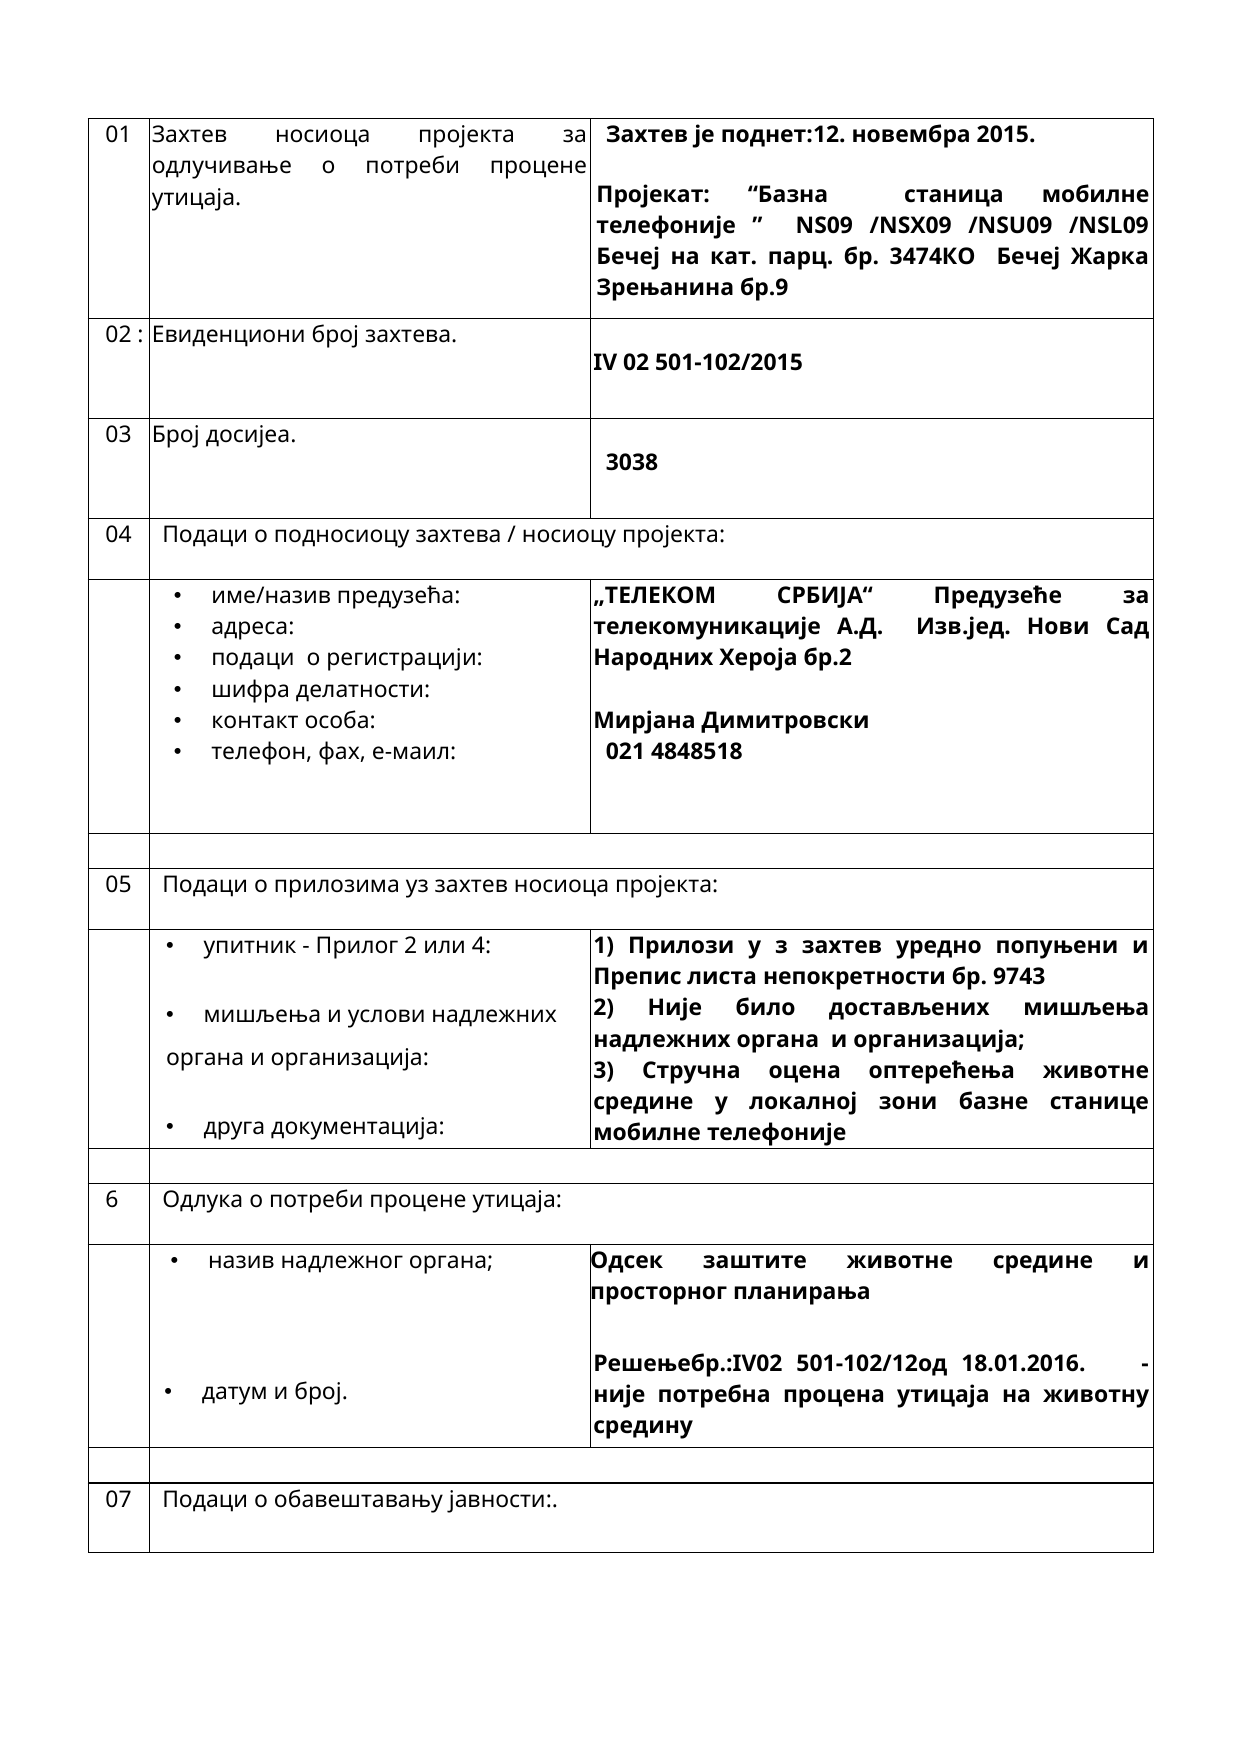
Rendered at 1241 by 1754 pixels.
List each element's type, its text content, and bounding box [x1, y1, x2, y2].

table_cell 02 : [89, 319, 149, 418]
table_cell име/назив предузећа: адреса: подаци о регистрацији: шифра делатности: контакт особа: телефон, фаx, е-маил: [150, 580, 590, 833]
table_cell Подаци о обавештавању јавности:. [150, 1484, 1153, 1552]
table_header Захтев носиоца пројекта за одлучивање о потреби процене утицаја. [150, 119, 590, 318]
table_cell „ТЕЛЕКОМ СРБИЈА“ Предузеће за телекомуникације А.Д. Изв.јед. Нови Сад Народних Хероја бр.2 Мирјана Димитровски 021 4848518 [591, 580, 1153, 833]
table_header 01 [89, 119, 149, 318]
table_cell Одсек заштите животне средине и просторног планирања Решењебр.:IV02 501-102/12од 18.01.2016. - није потребна процена утицаја на животну средину [591, 1245, 1153, 1447]
table_cell [89, 1448, 149, 1482]
table_cell [150, 834, 1153, 868]
table_cell IV 02 501-102/2015 [591, 319, 1153, 418]
table_cell Подаци о прилозима уз захтев носиоца пројекта: [150, 869, 1153, 929]
table_cell упитник - Прилог 2 или 4: мишљења и услови надлежних органа и организација: друга документација: [150, 930, 590, 1148]
table_cell 6 [89, 1184, 149, 1244]
table_cell [150, 1149, 1153, 1183]
table_cell [150, 1448, 1153, 1482]
table_cell назив надлежног органа; датум и број. [150, 1245, 590, 1447]
table_cell 04 [89, 519, 149, 579]
table_cell [89, 834, 149, 868]
table_cell Подаци о подносиоцу захтева / носиоцу пројекта: [150, 519, 1153, 579]
table_cell Одлука о потреби процене утицаја: [150, 1184, 1153, 1244]
table_cell [89, 1149, 149, 1183]
table_cell 3038 [591, 419, 1153, 518]
table_header Захтев је поднет:12. новембра 2015. Пројекат: “Базна станица мобилне телефоније ” NS09 /NSX09 /NSU09 /NSL09 Бечеј на кат. парц. бр. 3474КО Бечеј Жарка Зрењанина бр.9 [591, 119, 1153, 318]
table_cell Евиденциони број захтева. [150, 319, 590, 418]
table_cell 05 [89, 869, 149, 929]
table_cell [89, 1245, 149, 1447]
table_cell [89, 930, 149, 1148]
table_cell 03 [89, 419, 149, 518]
table_cell 1) Прилози у з захтев уредно попуњени и Препис листа непокретности бр. 9743 2) Није било достављених мишљења надлежних органа и организација; 3) Стручна оцена оптерећења животне средине у локалној зони базне станице мобилне телефоније [591, 930, 1153, 1148]
table_cell [89, 580, 149, 833]
table_cell 07 [89, 1484, 149, 1552]
table_cell Број досијеа. [150, 419, 590, 518]
